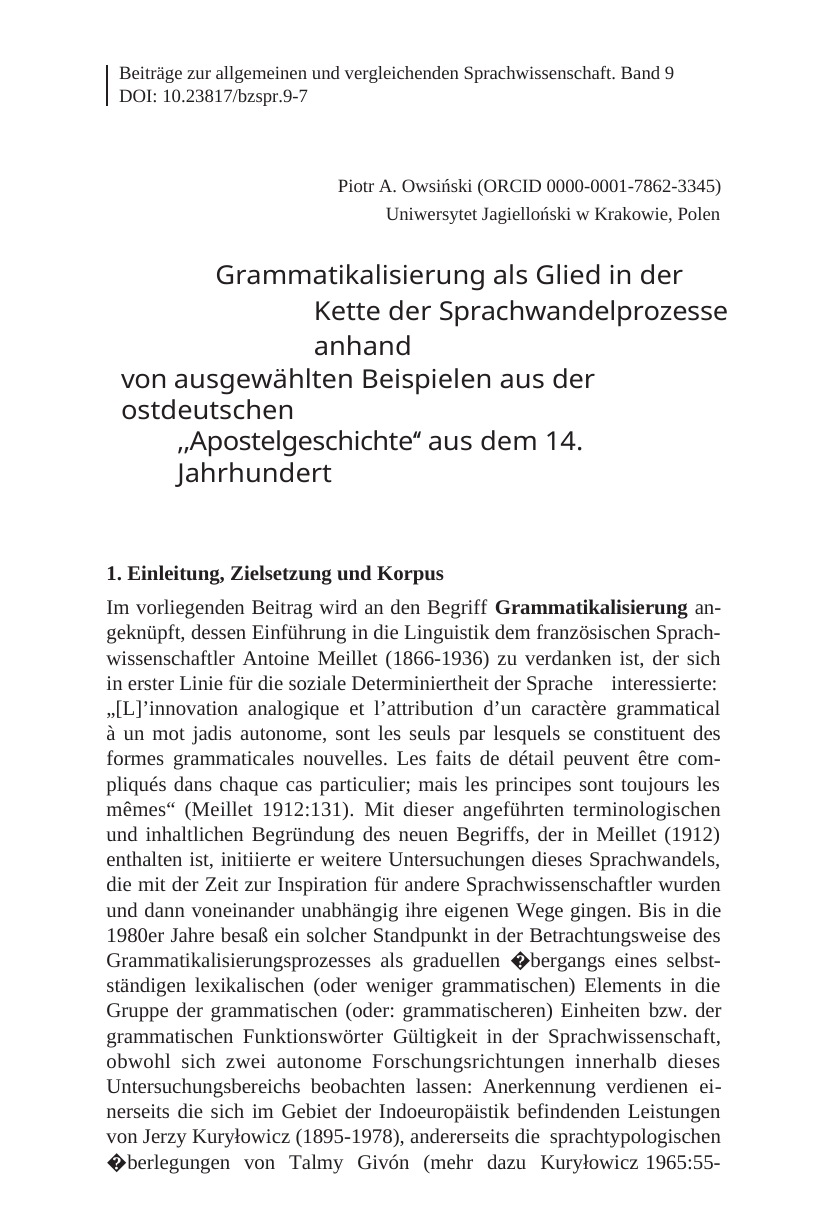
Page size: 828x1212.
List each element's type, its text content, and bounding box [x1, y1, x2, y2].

text Im vorliegenden Beitrag wird an den Begriff Grammatikalisierung an- geknüpft, dessen Einführung in die Linguistik dem französischen Sprach- wissenschaftler Antoine Meillet (1866-1936) zu verdanken ist, der sich in erster Linie für die soziale Determiniertheit der Sprache interessierte: [106, 595, 721, 695]
text „[L]’innovation analogique et l’attribution d’un caractère grammatical à un mot jadis autonome, sont les seuls par lesquels se constituent des formes grammaticales nouvelles. Les faits de détail peuvent être com- pliqués dans chaque cas particulier; mais les principes sont toujours les mêmes“ (Meillet 1912:131). Mit dieser angeführten terminologischen und inhaltlichen Begründung des neuen Begriffs, der in Meillet (1912) enthalten ist, initiierte er weitere Untersuchungen dieses Sprachwandels, die mit der Zeit zur Inspiration für andere Sprachwissenschaftler wurden und dann voneinander unabhängig ihre eigenen Wege gingen. Bis in die 1980er Jahre besaß ein solcher Standpunkt in der Betrachtungsweise des Grammatikalisierungsprozesses als graduellen �bergangs eines selbst- ständigen lexikalischen (oder weniger grammatischen) Elements in die Gruppe der grammatischen (oder: grammatischeren) Einheiten bzw. der grammatischen Funktionswörter Gültigkeit in der Sprachwissenschaft, obwohl sich zwei autonome Forschungsrichtungen innerhalb dieses Untersuchungsbereichs beobachten lassen: Anerkennung verdienen ei- nerseits die sich im Gebiet der Indoeuropäistik befindenden Leistungen von Jerzy Kuryłowicz (1895-1978), andererseits die sprachtypologischen [106, 696, 721, 1148]
subtitle 1. Einleitung, Zielsetzung und Korpus [106, 561, 733, 585]
text Beiträge zur allgemeinen und vergleichenden Sprachwissenschaft. Band 9 DOI: 10.23817/bzspr.9-7 [119, 62, 677, 106]
text von ausgewählten Beispielen aus der ostdeutschen [121, 363, 733, 426]
text ‚‚Apostelgeschichte‘‘ aus dem 14. Jahrhundert [177, 426, 733, 488]
text Grammatikalisierung als Glied in der Kette der Sprachwandelprozesse anhand [215, 257, 733, 363]
text �berlegungen von Talmy Givón (mehr dazu Kuryłowicz 1965:55- [106, 1150, 721, 1174]
text Uniwersytet Jagielloński w Krakowie, Polen [386, 203, 733, 225]
text Piotr A. Owsiński (ORCID 0000-0001-7862-3345) [338, 175, 733, 196]
